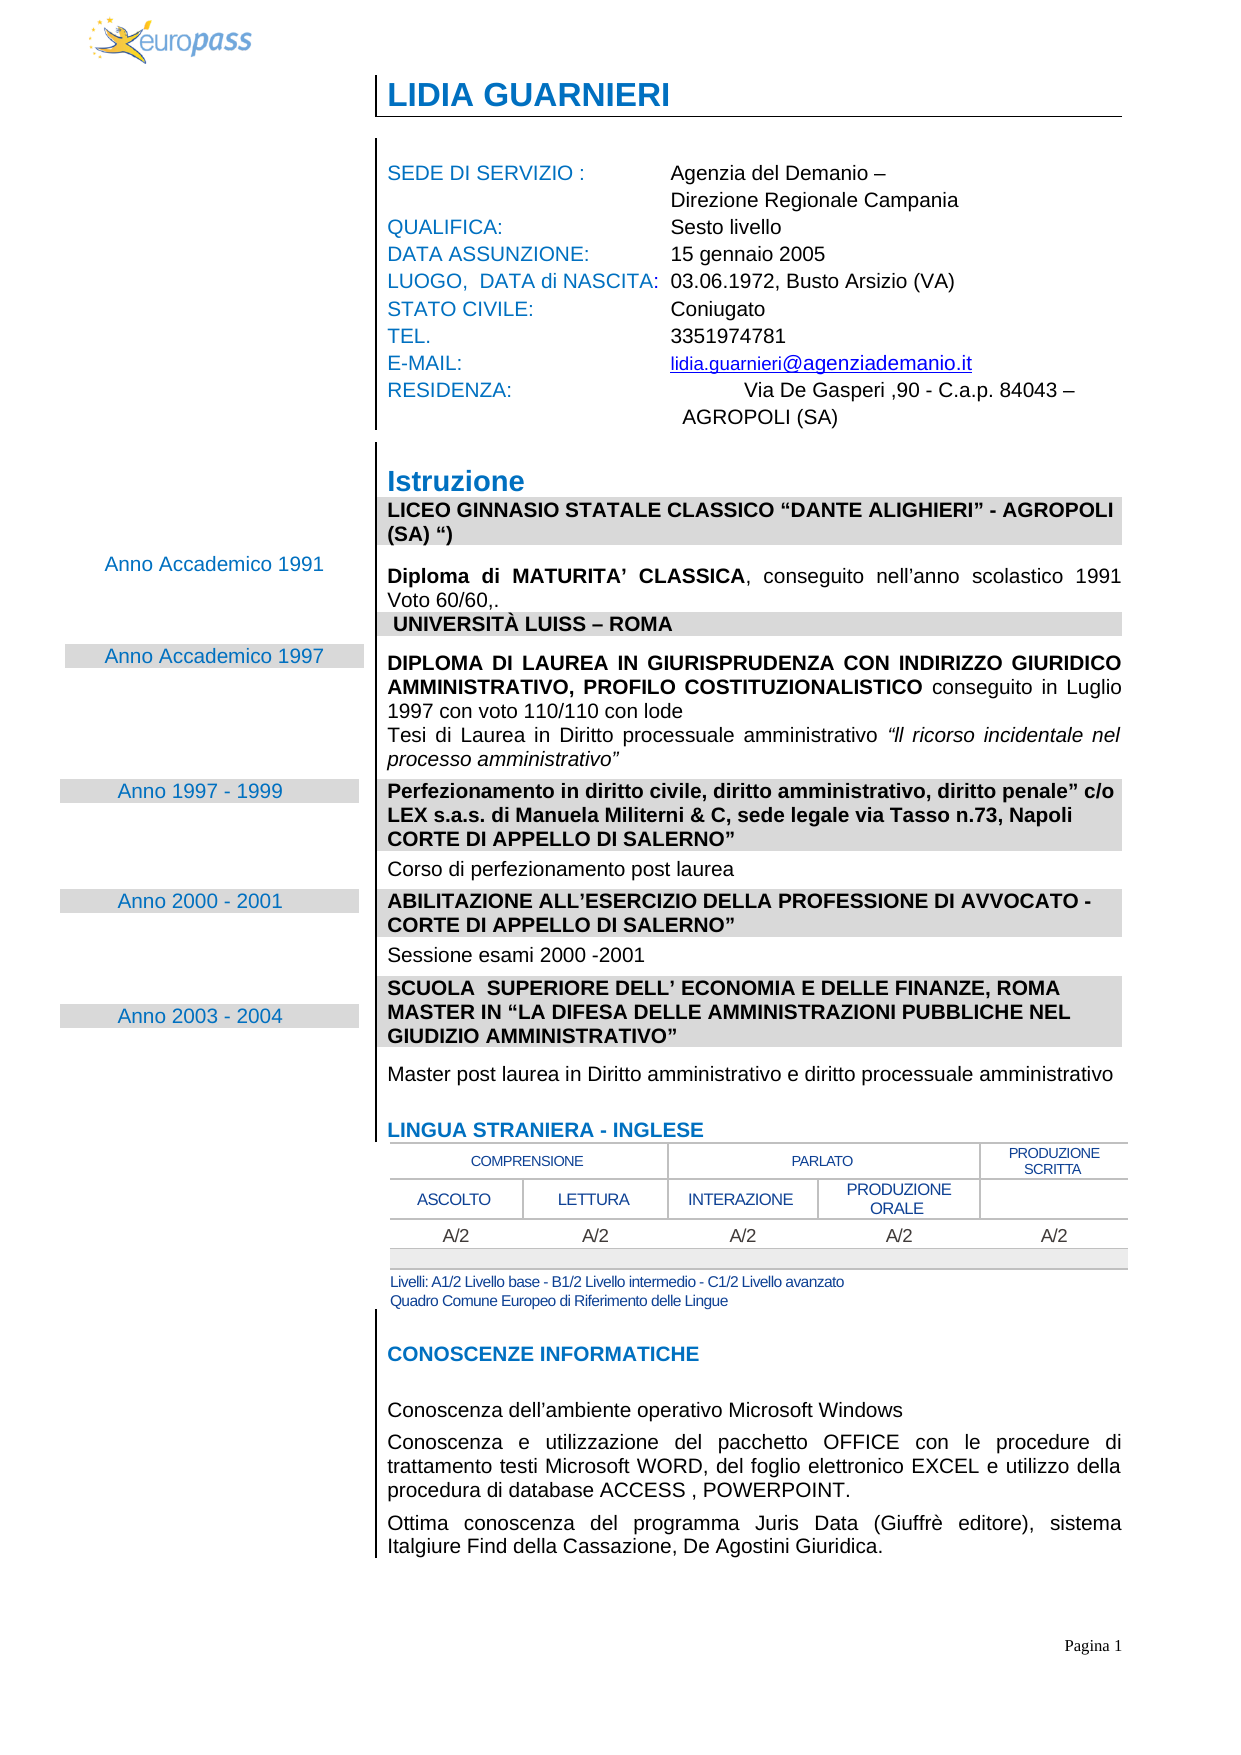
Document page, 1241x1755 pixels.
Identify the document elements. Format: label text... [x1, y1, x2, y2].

text RESIDENZA: Via De Gasperi ,90 - C.a.p. 84043 – AGROPOLI (SA) [377, 376, 1113, 430]
text Sessione esami 2000 -2001 [377, 943, 1122, 967]
text DIPLOMA DI LAUREA IN GIURISPRUDENZA CON INDIRIZZO GIURIDICO AMMINISTRATIVO, PROFILO COSTITUZIONALISTICO conseguito in Luglio 1997 con voto 110/110 con lode [377, 651, 1122, 722]
table_cell a/2 [980, 1220, 1128, 1248]
text Master post laurea in Diritto amministrativo e diritto processuale amministrativo [377, 1062, 1122, 1086]
table_cell [981, 1180, 1128, 1218]
table_cell Interazione [669, 1180, 817, 1218]
text ABILITAZIONE ALL’ESERCIZIO DELLA PROFESSIONE DI AVVOCATO - CORTE DI APPELLO DI SALERNO” [377, 889, 1122, 937]
table_cell Produzione orale [819, 1180, 979, 1218]
text LICEO GINNASIO STATALE CLASSICO “DANTE ALIGHIERI” - AGROPOLI (SA) “) [377, 497, 1122, 545]
text UNIVERSITÀ LUISS – ROMA [377, 612, 1122, 636]
text Istruzione [377, 464, 1122, 497]
text E-MAIL: lidia.guarnieri@agenziademanio.it [377, 348, 1122, 376]
table_header PARLATO [669, 1144, 979, 1178]
text STATO CIVILE: Coniugato [377, 294, 1122, 321]
text Ottima conoscenza del programma Juris Data (Giuffrè editore), sistema Italgiure Find della Cassazione, De Agostini Giuridica. [377, 1510, 1122, 1558]
table_cell a/2 [668, 1220, 818, 1248]
text QUALIFICA: Sesto livello [377, 213, 1122, 240]
text TEL. 3351974781 [377, 321, 1122, 348]
text Diploma di MATURITA’ CLASSICA, conseguito nell’anno scolastico 1991 Voto 60/60,. [377, 564, 1122, 612]
text LINGUA STRANIERA - INGLESE [377, 1118, 1122, 1142]
text SEDE DI SERVIZIO : Agenzia del Demanio – [377, 159, 1122, 186]
text Anno 2003 - 2004 [60, 1004, 340, 1028]
table_cell a/2 [523, 1220, 668, 1248]
text Conoscenza dell’ambiente operativo Microsoft Windows [377, 1398, 1122, 1422]
text SCUOLA SUPERIORE DELL’ ECONOMIA E DELLE FINANZE, ROMA MASTER IN “LA DIFESA DELLE AMMINISTRAZIONI PUBBLICHE NEL GIUDIZIO AMMINISTRATIVO” [377, 976, 1122, 1047]
table_header PRODUZIONE SCRITTA [981, 1144, 1128, 1178]
text Anno 2000 - 2001 [60, 889, 340, 913]
text Anno 1997 - 1999 [60, 779, 340, 803]
table_header COMPRENSIONE [390, 1144, 667, 1178]
table_cell Lettura [524, 1180, 667, 1218]
text Anno Accademico 1991 [65, 552, 364, 576]
text LUOGO, DATA di NASCITA: 03.06.1972, Busto Arsizio (VA) [377, 267, 1122, 294]
text Corso di perfezionamento post laurea [377, 857, 1122, 881]
text Conoscenza e utilizzazione del pacchetto OFFICE con le procedure di trattamento testi Microsoft WORD, del foglio elettronico EXCEL e utilizzo della procedura di database ACCESS , POWERPOINT. [377, 1430, 1122, 1502]
text DATA ASSUNZIONE: 15 gennaio 2005 [377, 240, 1122, 267]
table_cell Ascolto [390, 1180, 522, 1218]
table_cell a/2 [818, 1220, 980, 1248]
text Tesi di Laurea in Diritto processuale amministrativo “ll ricorso incidentale nel processo amministrativo” [377, 722, 1122, 770]
text CONOSCENZE INFORMATICHE [377, 1342, 1122, 1366]
table_cell Livelli: A1/2 Livello base - B1/2 Livello intermedio - C1/2 Livello avanzato Quadro Comune Europeo di Riferimento delle Lingue [390, 1270, 1128, 1309]
table_cell a/2 [390, 1220, 523, 1248]
text Perfezionamento in diritto civile, diritto amministrativo, diritto penale” c/o LEX s.a.s. di Manuela Militerni & C, sede legale via Tasso n.73, Napoli CORTE DI APPELLO DI SALERNO” [377, 779, 1122, 851]
text Direzione Regionale Campania [377, 186, 1122, 213]
table_cell [390, 1249, 1128, 1268]
text Anno Accademico 1997 [65, 644, 364, 668]
text LIDIA GUARNIERI [377, 75, 1122, 116]
